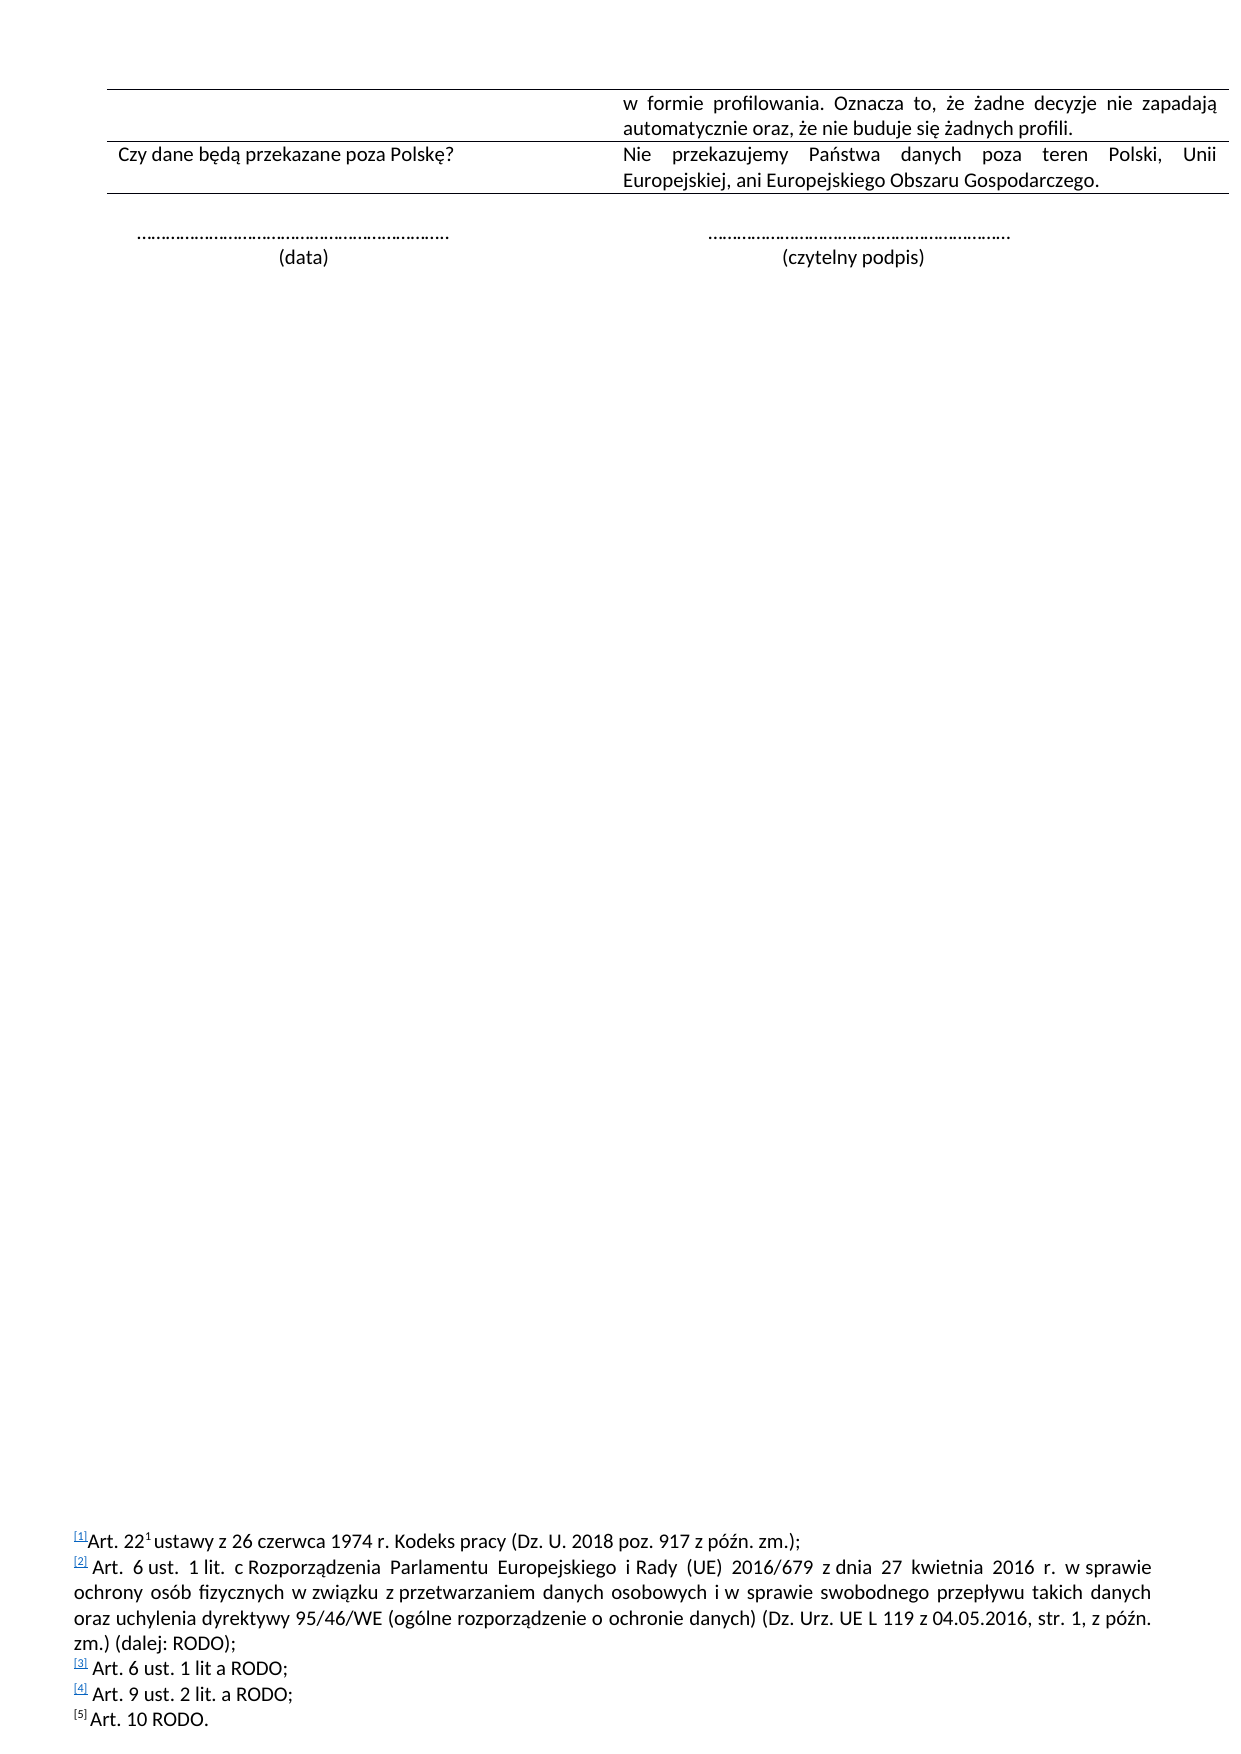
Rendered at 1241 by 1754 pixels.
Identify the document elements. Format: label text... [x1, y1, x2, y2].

text ……………………………………………………….. ……………………………………………………… [118, 219, 1152, 244]
text (data) (czytelny podpis) [133, 244, 1152, 270]
table_cell Nie przekazujemy Państwa danych poza teren Polski, Unii Europejskiej, ani Europejskiego Obszaru Gospodarczego. [609, 142, 1229, 192]
table_cell w formie profilowania. Oznacza to, że żadne decyzje nie zapadają automatycznie oraz, że nie buduje się żadnych profili. [609, 90, 1229, 141]
table_cell [107, 90, 609, 141]
table_cell Czy dane będą przekazane poza Polskę? [107, 142, 609, 192]
